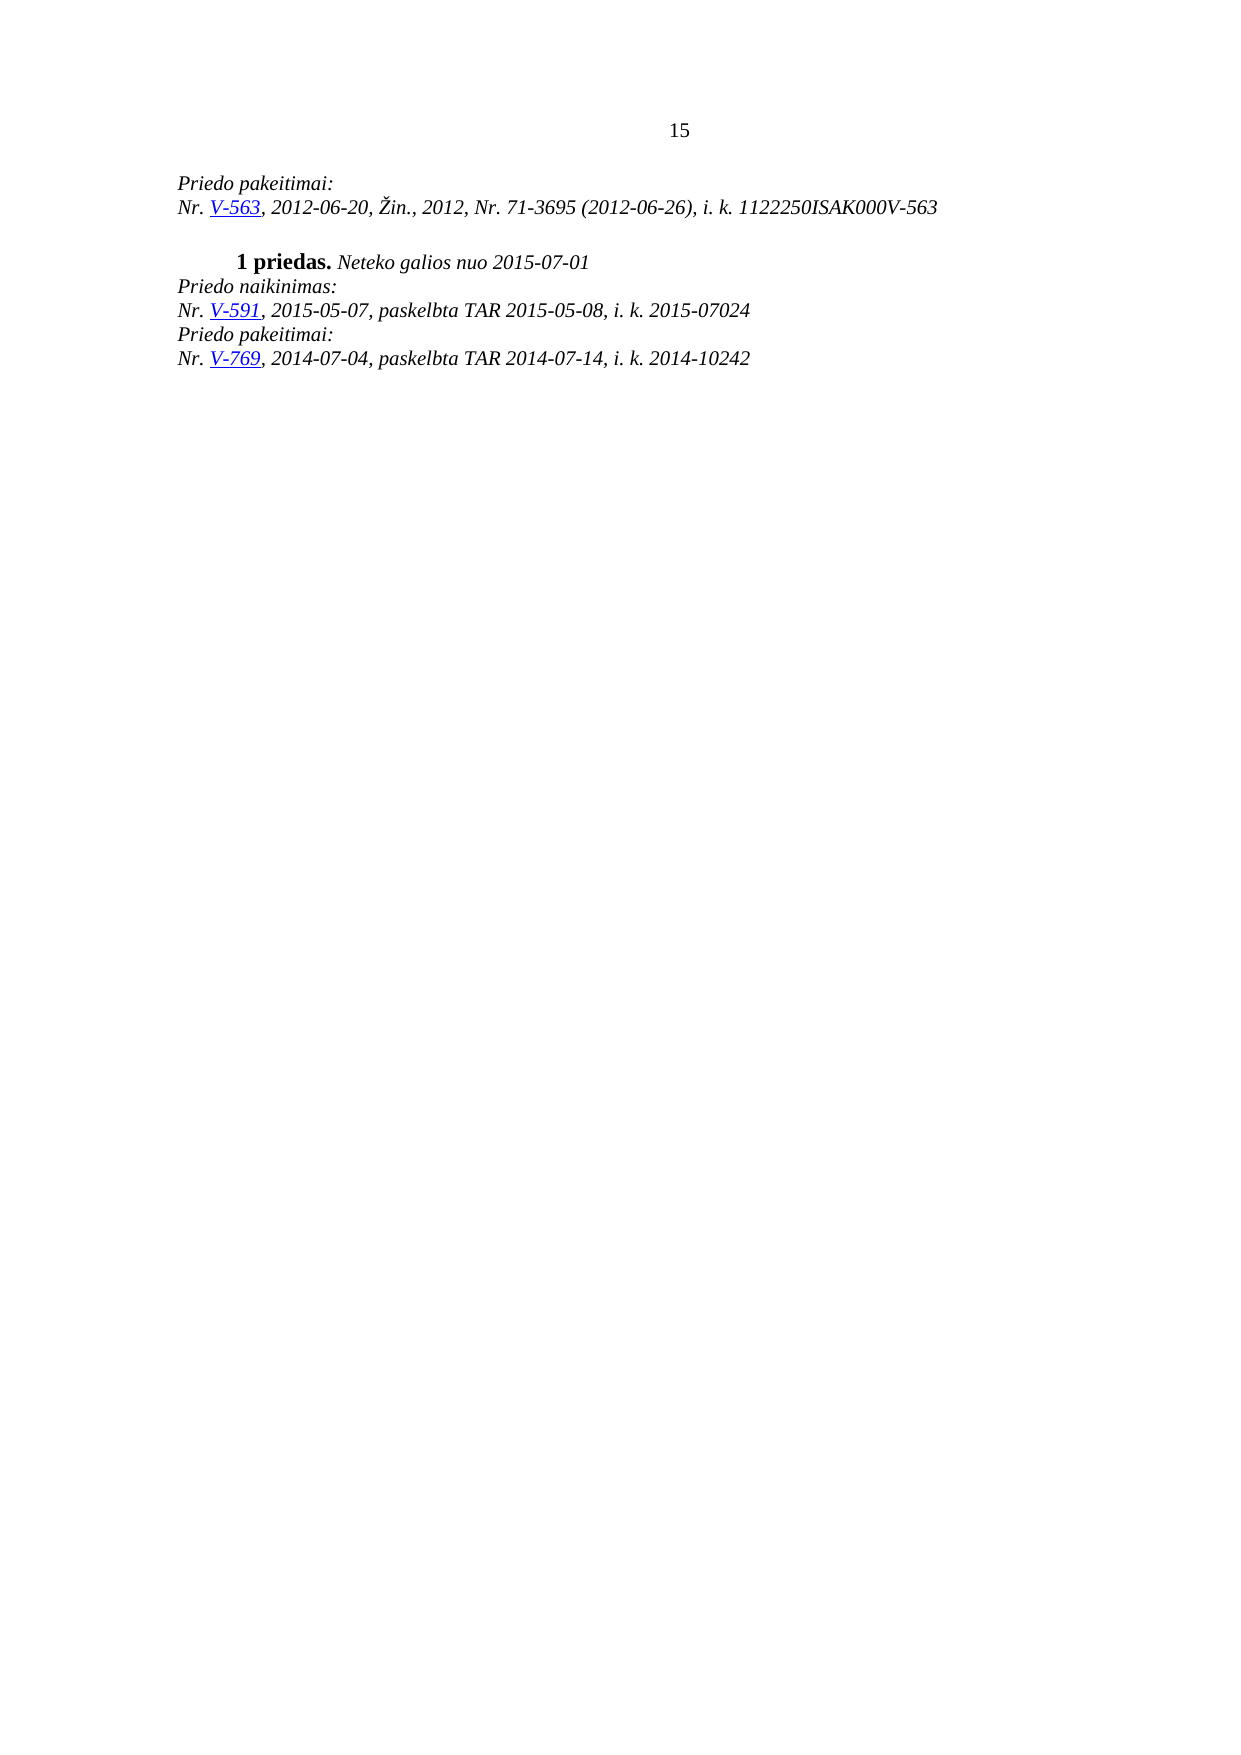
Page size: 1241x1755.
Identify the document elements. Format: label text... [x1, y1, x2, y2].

text Priedo naikinimas: [177, 274, 1181, 298]
text 1 priedas. Neteko galios nuo 2015-07-01 [177, 248, 1181, 274]
text Nr. V-591, 2015-05-07, paskelbta TAR 2015-05-08, i. k. 2015-07024 [177, 298, 1181, 322]
text Nr. V-563, 2012-06-20, Žin., 2012, Nr. 71-3695 (2012-06-26), i. k. 1122250ISAK000V-563 [177, 195, 1181, 219]
text Priedo pakeitimai: [177, 171, 1181, 195]
text Priedo pakeitimai: [177, 322, 1181, 346]
text Nr. V-769, 2014-07-04, paskelbta TAR 2014-07-14, i. k. 2014-10242 [177, 346, 1181, 370]
